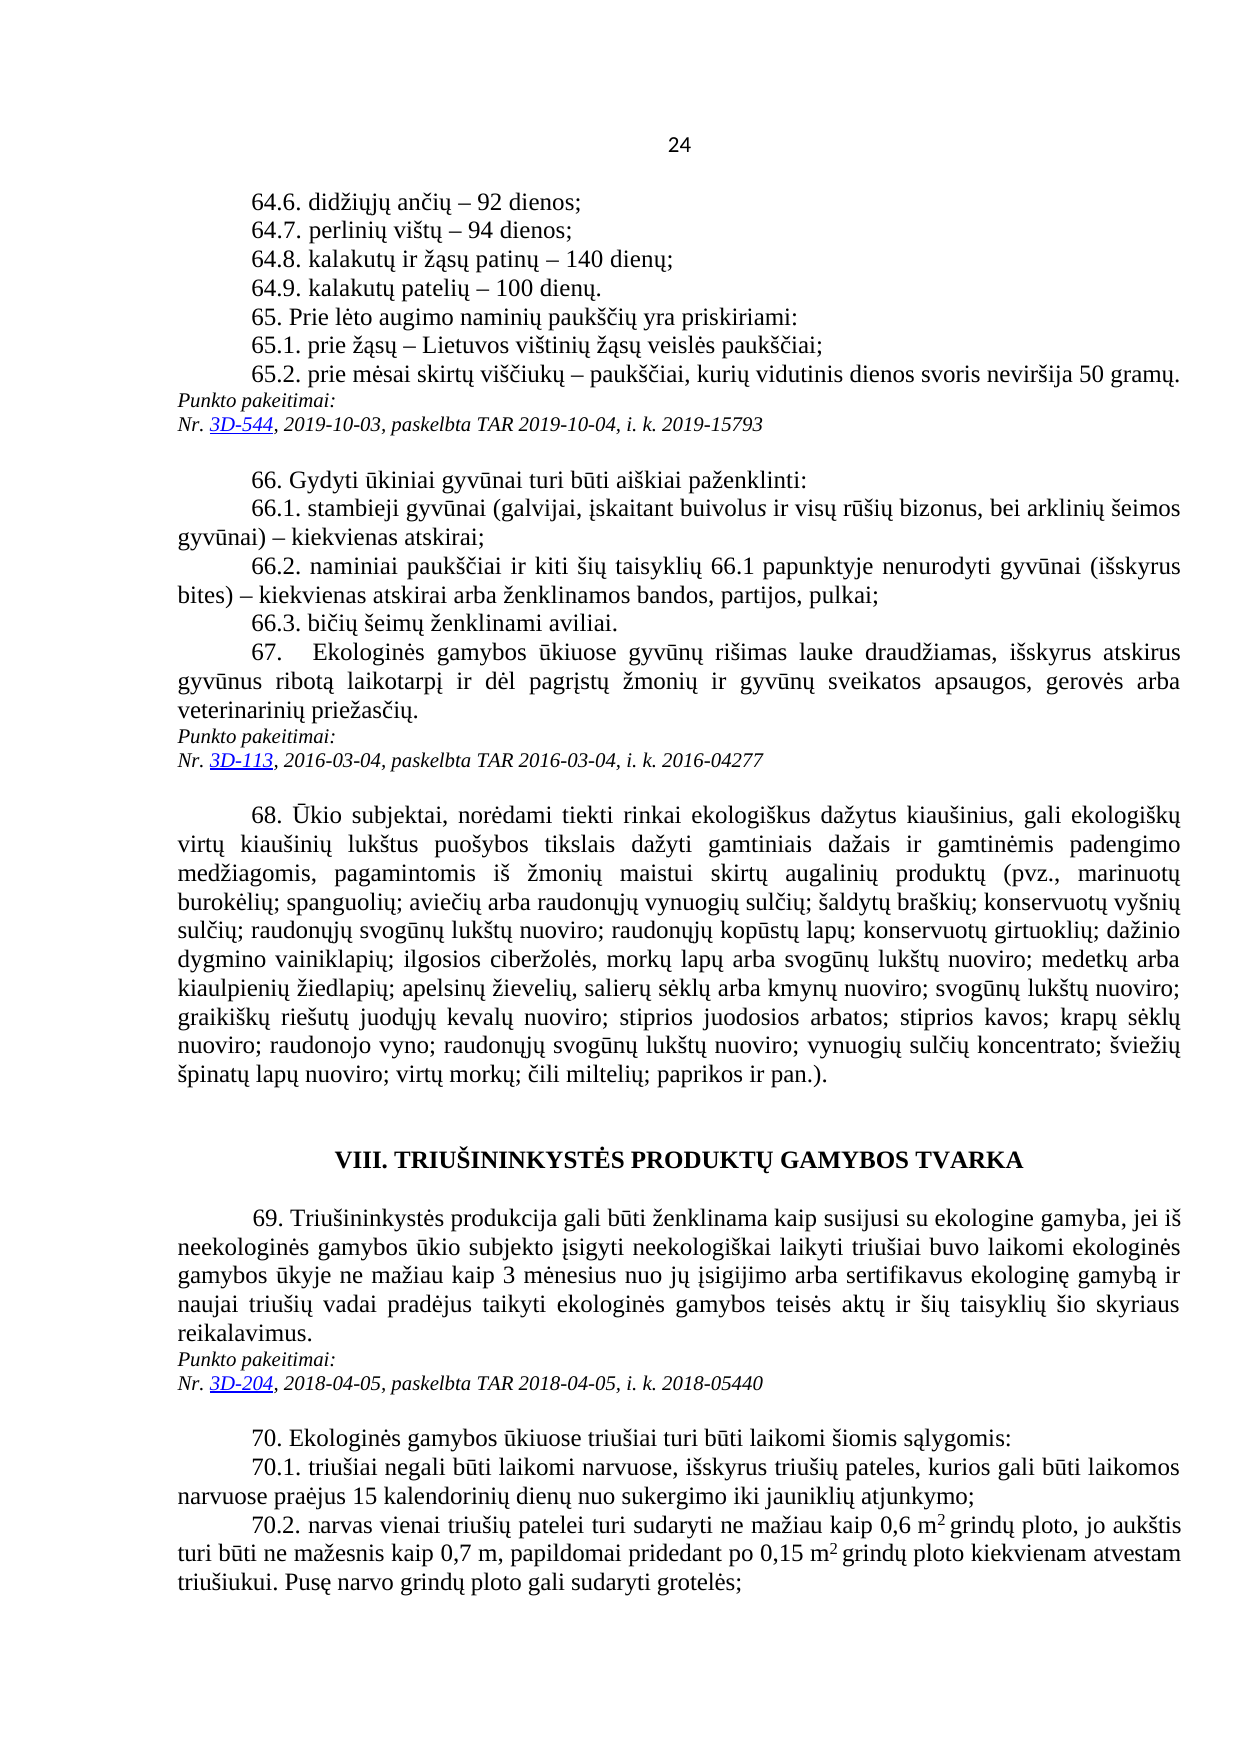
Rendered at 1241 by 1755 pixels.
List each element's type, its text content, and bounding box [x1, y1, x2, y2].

text 65.2. prie mėsai skirtų viščiukų – paukščiai, kurių vidutinis dienos svoris neviršija 50 gramų. [177, 359, 1181, 388]
text Nr. 3D-544, 2019-10-03, paskelbta TAR 2019-10-04, i. k. 2019-15793 [177, 412, 1181, 436]
text 64.6. didžiųjų ančių – 92 dienos; [177, 187, 1181, 215]
text 68. Ūkio subjektai, norėdami tiekti rinkai ekologiškus dažytus kiaušinius, gali ekologiškų virtų kiaušinių lukštus puošybos tikslais dažyti gamtiniais dažais ir gamtinėmis padengimo medžiagomis, pagamintomis iš žmonių maistui skirtų augalinių produktų (pvz., marinuotų burokėlių; spanguolių; aviečių arba raudonųjų vynuogių sulčių; šaldytų braškių; konservuotų vyšnių sulčių; raudonųjų svogūnų lukštų nuoviro; raudonųjų kopūstų lapų; konservuotų girtuoklių; dažinio dygmino vainiklapių; ilgosios ciberžolės, morkų lapų arba svogūnų lukštų nuoviro; medetkų arba kiaulpienių žiedlapių; apelsinų žievelių, salierų sėklų arba kmynų nuoviro; svogūnų lukštų nuoviro; graikiškų riešutų juodųjų kevalų nuoviro; stiprios juodosios arbatos; stiprios kavos; krapų sėklų nuoviro; raudonojo vyno; raudonųjų svogūnų lukštų nuoviro; vynuogių sulčių koncentrato; šviežių špinatų lapų nuoviro; virtų morkų; čili miltelių; paprikos ir pan.). [177, 800, 1181, 1088]
text 67. Ekologinės gamybos ūkiuose gyvūnų rišimas lauke draudžiamas, išskyrus atskirus gyvūnus ribotą laikotarpį ir dėl pagrįstų žmonių ir gyvūnų sveikatos apsaugos, gerovės arba veterinarinių priežasčių. [177, 637, 1181, 723]
text 65. Prie lėto augimo naminių paukščių yra priskiriami: [177, 302, 1181, 330]
text 69. Triušininkystės produkcija gali būti ženklinama kaip susijusi su ekologine gamyba, jei iš neekologinės gamybos ūkio subjekto įsigyti neekologiškai laikyti triušiai buvo laikomi ekologinės gamybos ūkyje ne mažiau kaip 3 mėnesius nuo jų įsigijimo arba sertifikavus ekologinę gamybą ir naujai triušių vadai pradėjus taikyti ekologinės gamybos teisės aktų ir šių taisyklių šio skyriaus reikalavimus. [177, 1203, 1181, 1347]
text 64.7. perlinių vištų – 94 dienos; [177, 215, 1181, 244]
text VIII. TRIUŠininkystės produktų gamybos tvarka [177, 1145, 1181, 1174]
text 65.1. prie žąsų – Lietuvos vištinių žąsų veislės paukščiai; [177, 330, 1181, 359]
text 70.1. triušiai negali būti laikomi narvuose, išskyrus triušių pateles, kurios gali būti laikomos narvuose praėjus 15 kalendorinių dienų nuo sukergimo iki jauniklių atjunkymo; [177, 1452, 1181, 1510]
text Punkto pakeitimai: [177, 1347, 1181, 1371]
text Punkto pakeitimai: [177, 723, 1181, 748]
text Nr. 3D-204, 2018-04-05, paskelbta TAR 2018-04-05, i. k. 2018-05440 [177, 1371, 1181, 1395]
text 66. Gydyti ūkiniai gyvūnai turi būti aiškiai paženklinti: [177, 465, 1181, 493]
text Punkto pakeitimai: [177, 388, 1181, 412]
text Nr. 3D-113, 2016-03-04, paskelbta TAR 2016-03-04, i. k. 2016-04277 [177, 748, 1181, 772]
text 66.1. stambieji gyvūnai (galvijai, įskaitant buivolus ir visų rūšių bizonus, bei arklinių šeimos gyvūnai) – kiekvienas atskirai; [177, 493, 1181, 551]
text 70.2. narvas vienai triušių patelei turi sudaryti ne mažiau kaip 0,6 m2 grindų ploto, jo aukštis turi būti ne mažesnis kaip 0,7 m, papildomai pridedant po 0,15 m2 grindų ploto kiekvienam atvestam triušiukui. Pusę narvo grindų ploto gali sudaryti grotelės; [177, 1510, 1181, 1596]
text 64.9. kalakutų patelių – 100 dienų. [177, 273, 1181, 302]
text 64.8. kalakutų ir žąsų patinų – 140 dienų; [177, 244, 1181, 273]
text 66.2. naminiai paukščiai ir kiti šių taisyklių 66.1 papunktyje nenurodyti gyvūnai (išskyrus bites) – kiekvienas atskirai arba ženklinamos bandos, partijos, pulkai; [177, 551, 1181, 608]
text 66.3. bičių šeimų ženklinami aviliai. [177, 608, 1181, 637]
text 70. Ekologinės gamybos ūkiuose triušiai turi būti laikomi šiomis sąlygomis: [177, 1423, 1181, 1452]
